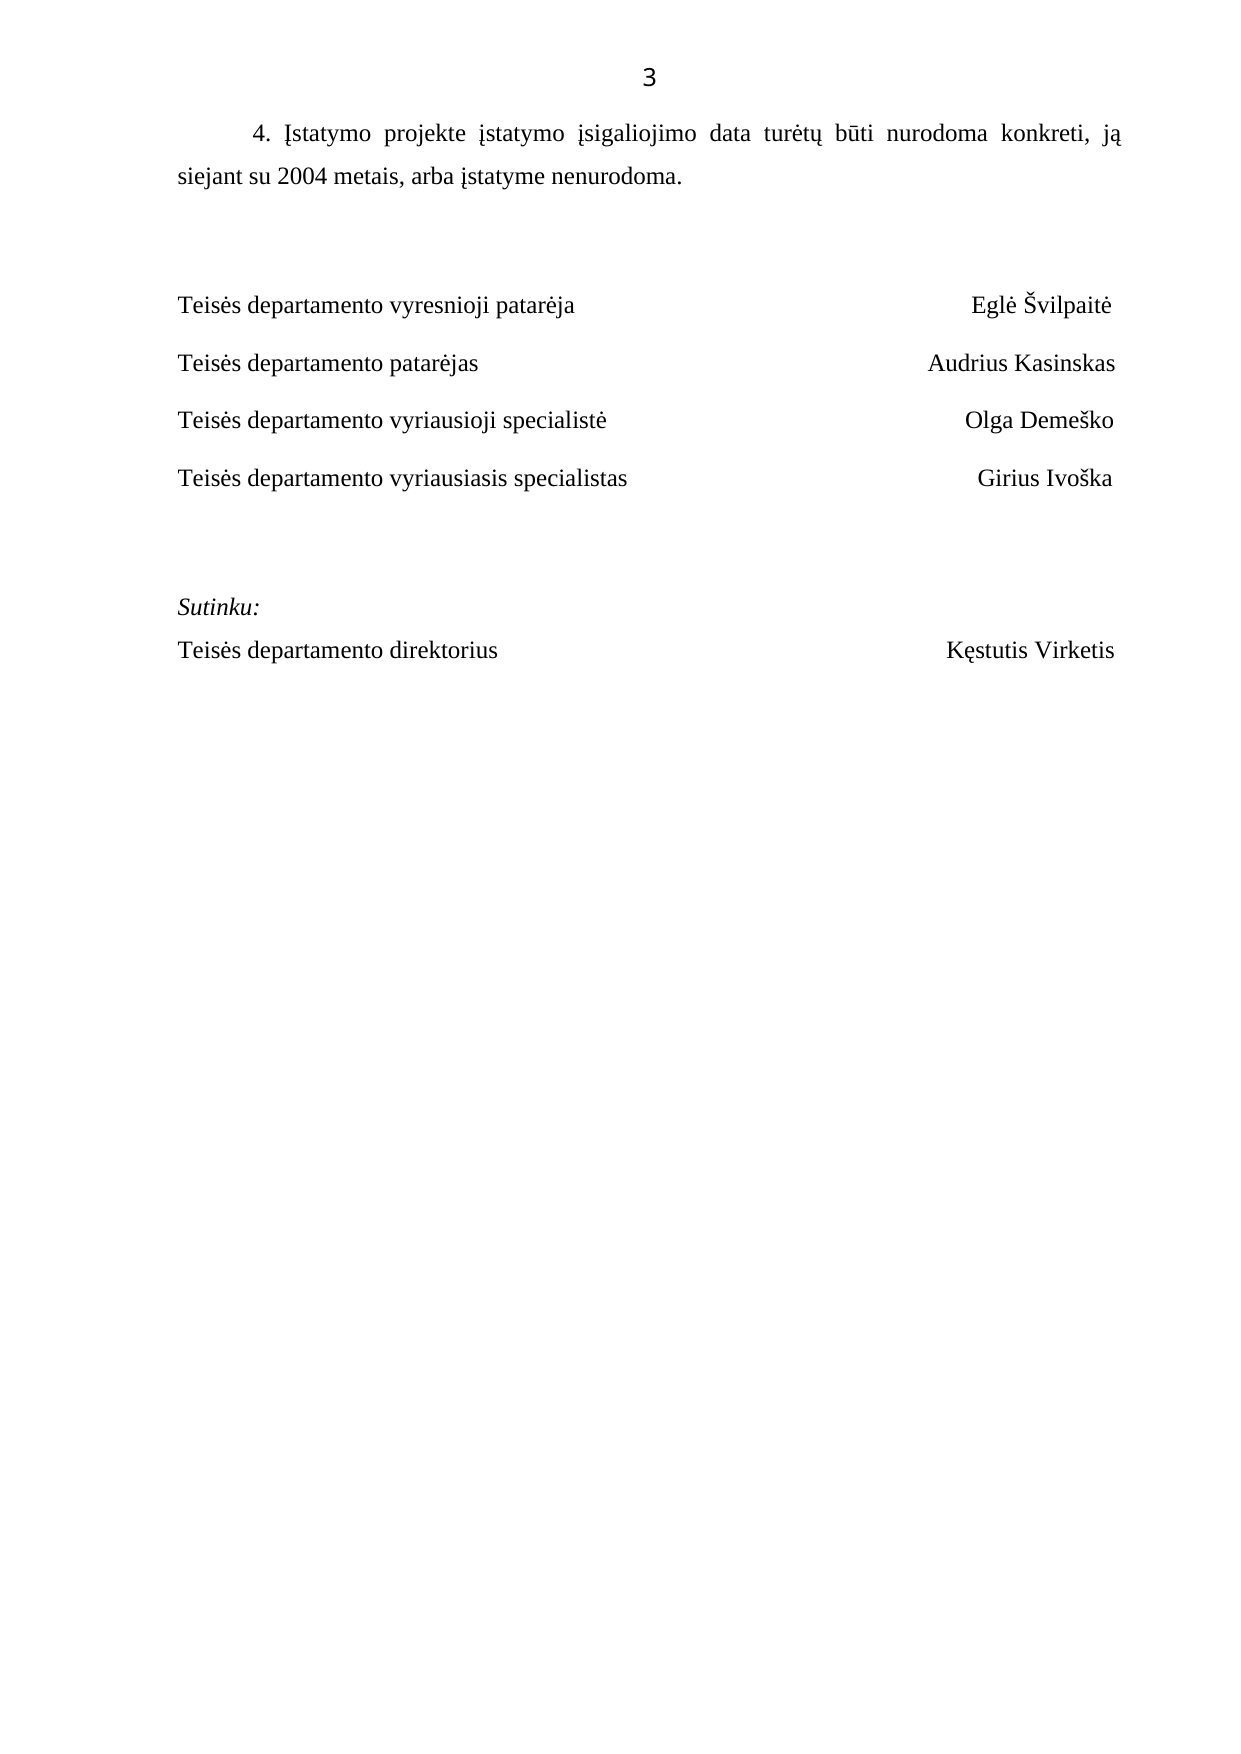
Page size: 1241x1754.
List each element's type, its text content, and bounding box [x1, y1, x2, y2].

text Teisės departamento vyresnioji patarėja Eglė Švilpaitė [177, 291, 1122, 319]
text Teisės departamento vyriausioji specialistė Olga Demeško [177, 406, 1122, 434]
text 4. Įstatymo projekte įstatymo įsigaliojimo data turėtų būti nurodoma konkreti, ją siejant su 2004 metais, arba įstatyme nenurodoma. [177, 118, 1122, 190]
text Sutinku: [177, 592, 1122, 621]
text Teisės departamento patarėjas Audrius Kasinskas [177, 348, 1122, 377]
subtitle Teisės departamento direktorius Kęstutis Virketis [177, 636, 1122, 664]
text Teisės departamento vyriausiasis specialistas Girius Ivoška [177, 463, 1122, 492]
